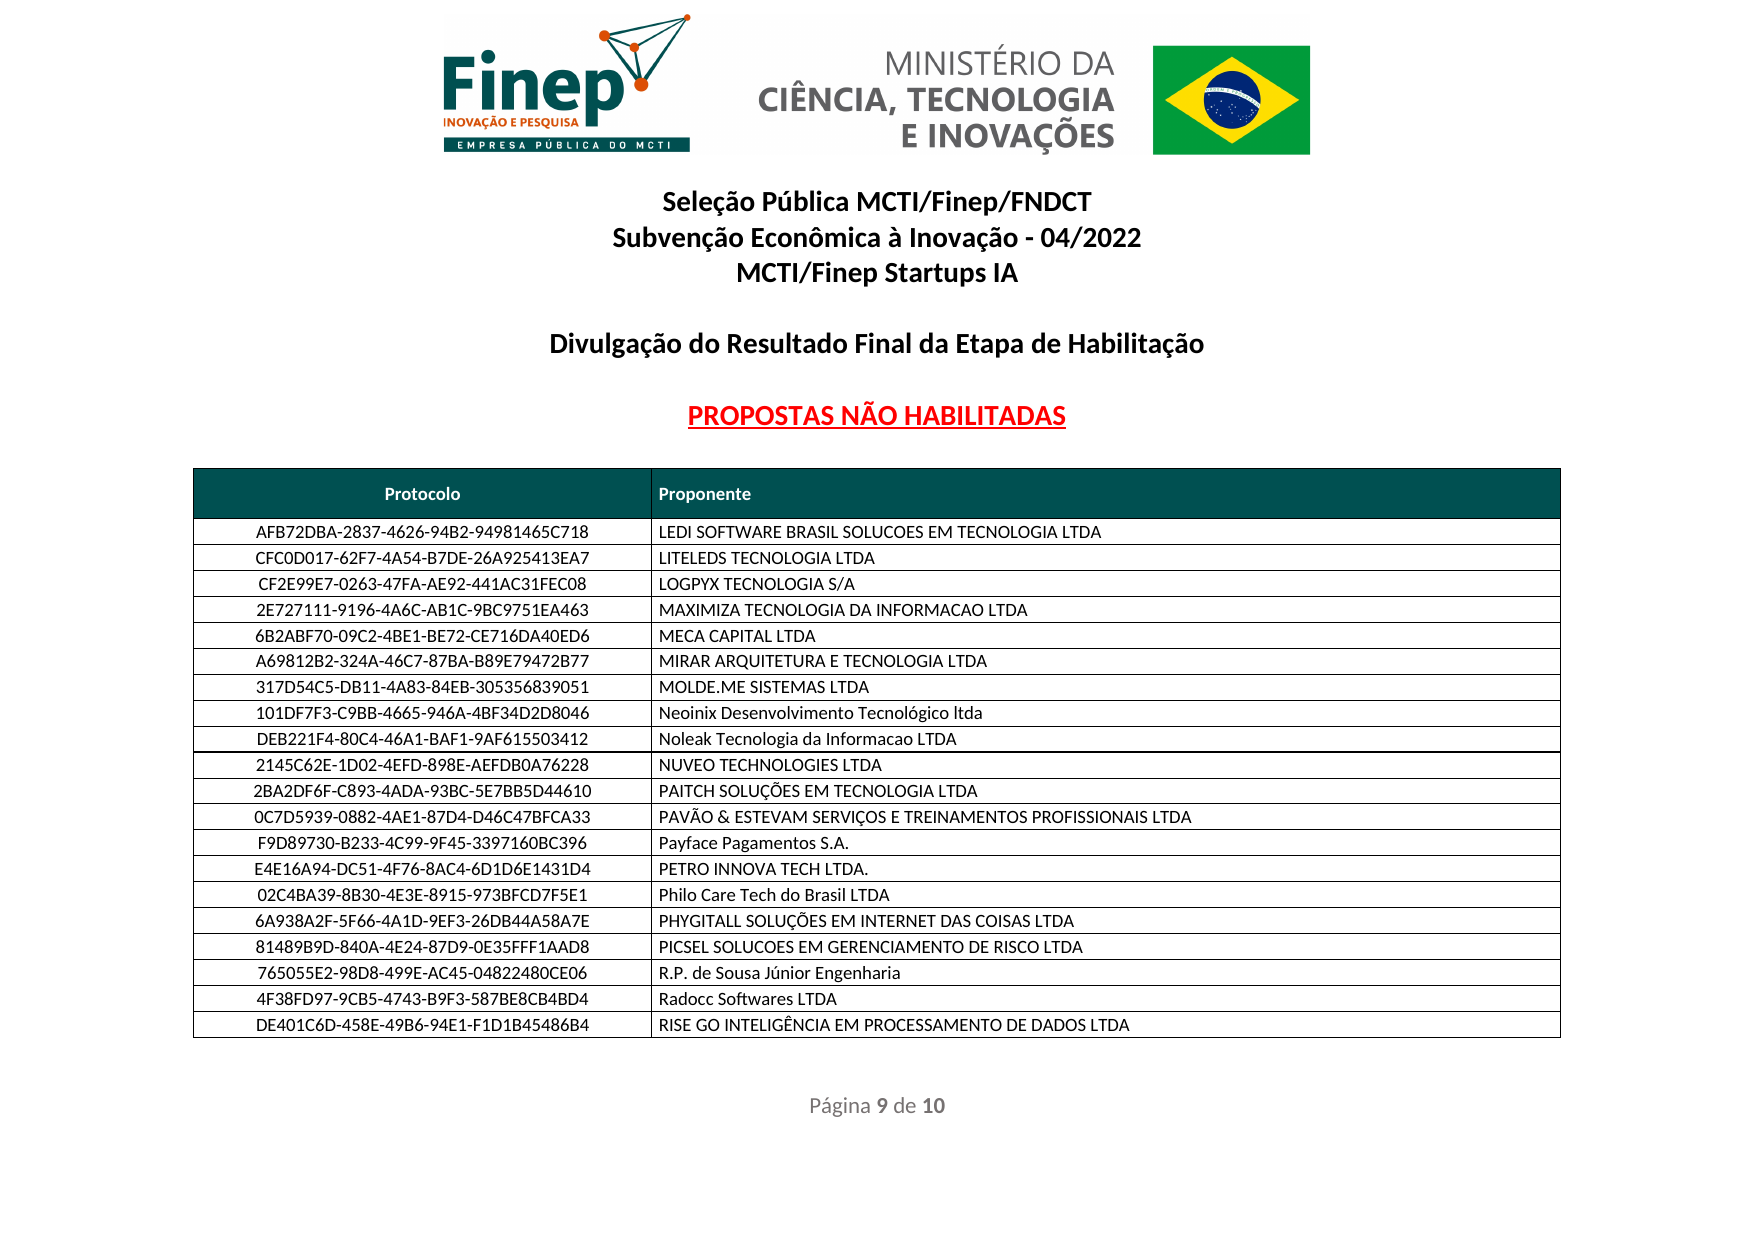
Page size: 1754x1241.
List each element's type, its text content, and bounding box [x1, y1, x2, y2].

table_cell Radocc Softwares LTDA [652, 986, 1560, 1011]
table_cell 2145C62E-1D02-4EFD-898E-AEFDB0A76228 [194, 753, 651, 777]
table_cell LEDI SOFTWARE BRASIL SOLUCOES EM TECNOLOGIA LTDA [652, 519, 1560, 544]
table_cell F9D89730-B233-4C99-9F45-3397160BC396 [194, 830, 651, 855]
table_cell 81489B9D-840A-4E24-87D9-0E35FFF1AAD8 [194, 934, 651, 959]
table_cell CFC0D017-62F7-4A54-B7DE-26A925413EA7 [194, 545, 651, 570]
table_cell RISE GO INTELIGÊNCIA EM PROCESSAMENTO DE DADOS LTDA [652, 1012, 1560, 1037]
table_cell LITELEDS TECNOLOGIA LTDA [652, 545, 1560, 570]
table_cell 317D54C5-DB11-4A83-84EB-305356839051 [194, 675, 651, 699]
table_cell PAVÃO & ESTEVAM SERVIÇOS E TREINAMENTOS PROFISSIONAIS LTDA [652, 804, 1560, 829]
table_cell 101DF7F3-C9BB-4665-946A-4BF34D2D8046 [194, 701, 651, 726]
table_cell Philo Care Tech do Brasil LTDA [652, 882, 1560, 907]
table_cell MECA CAPITAL LTDA [652, 623, 1560, 648]
table_cell PICSEL SOLUCOES EM GERENCIAMENTO DE RISCO LTDA [652, 934, 1560, 959]
table_cell DE401C6D-458E-49B6-94E1-F1D1B45486B4 [194, 1012, 651, 1037]
table_cell E4E16A94-DC51-4F76-8AC4-6D1D6E1431D4 [194, 856, 651, 881]
table_cell Protocolo [194, 469, 651, 518]
table_cell MIRAR ARQUITETURA E TECNOLOGIA LTDA [652, 649, 1560, 674]
table_cell CF2E99E7-0263-47FA-AE92-441AC31FEC08 [194, 571, 651, 596]
table_cell 2BA2DF6F-C893-4ADA-93BC-5E7BB5D44610 [194, 779, 651, 803]
table_cell 6B2ABF70-09C2-4BE1-BE72-CE716DA40ED6 [194, 623, 651, 648]
table_cell 4F38FD97-9CB5-4743-B9F3-587BE8CB4BD4 [194, 986, 651, 1011]
table_cell 2E727111-9196-4A6C-AB1C-9BC9751EA463 [194, 597, 651, 622]
table_cell 02C4BA39-8B30-4E3E-8915-973BFCD7F5E1 [194, 882, 651, 907]
table_cell DEB221F4-80C4-46A1-BAF1-9AF615503412 [194, 727, 651, 751]
table_cell R.P. de Sousa Júnior Engenharia [652, 960, 1560, 985]
table_cell Noleak Tecnologia da Informacao LTDA [652, 727, 1560, 751]
table_cell PETRO INNOVA TECH LTDA. [652, 856, 1560, 881]
table_cell Neoinix Desenvolvimento Tecnológico ltda [652, 701, 1560, 726]
table_cell PHYGITALL SOLUÇÕES EM INTERNET DAS COISAS LTDA [652, 908, 1560, 933]
table_cell AFB72DBA-2837-4626-94B2-94981465C718 [194, 519, 651, 544]
table_cell Proponente [652, 469, 1560, 518]
table_cell 765055E2-98D8-499E-AC45-04822480CE06 [194, 960, 651, 985]
table_cell PAITCH SOLUÇÕES EM TECNOLOGIA LTDA [652, 779, 1560, 803]
table_cell LOGPYX TECNOLOGIA S/A [652, 571, 1560, 596]
table_cell Payface Pagamentos S.A. [652, 830, 1560, 855]
table_cell A69812B2-324A-46C7-87BA-B89E79472B77 [194, 649, 651, 674]
table_cell NUVEO TECHNOLOGIES LTDA [652, 753, 1560, 777]
table_cell 0C7D5939-0882-4AE1-87D4-D46C47BFCA33 [194, 804, 651, 829]
table_cell MOLDE.ME SISTEMAS LTDA [652, 675, 1560, 699]
table_cell 6A938A2F-5F66-4A1D-9EF3-26DB44A58A7E [194, 908, 651, 933]
table_cell MAXIMIZA TECNOLOGIA DA INFORMACAO LTDA [652, 597, 1560, 622]
